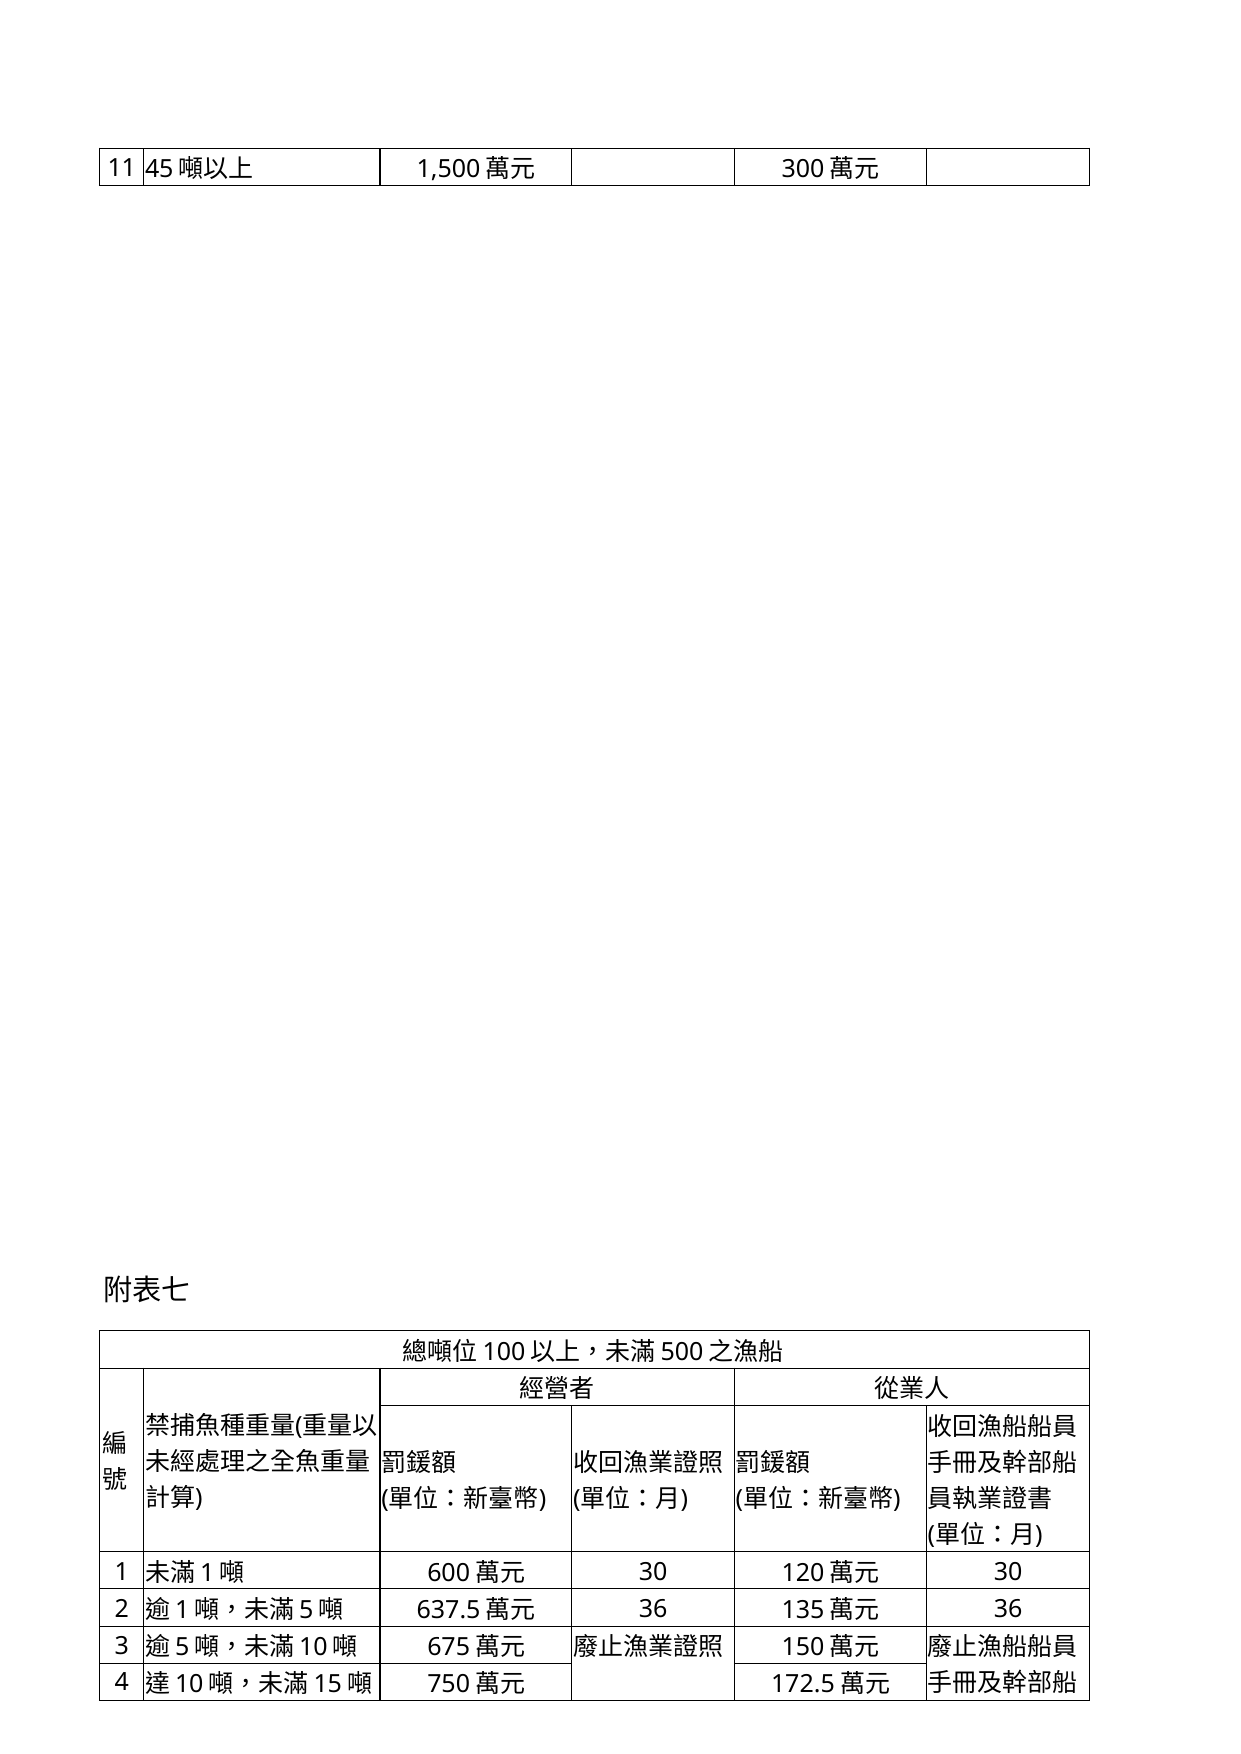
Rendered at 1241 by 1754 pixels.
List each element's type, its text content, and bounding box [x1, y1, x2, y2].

table_cell 收回漁業證照 (單位：月) [572, 1406, 734, 1551]
table_cell 135萬元 [735, 1589, 926, 1626]
table_cell 36 [572, 1589, 734, 1626]
table_cell 從業人 [735, 1369, 1089, 1405]
table_cell 經營者 [381, 1369, 734, 1405]
table_cell 30 [927, 1552, 1089, 1588]
table_cell 172.5萬元 [735, 1664, 926, 1700]
table_cell 675萬元 [381, 1627, 571, 1663]
table_cell 11 [100, 149, 143, 185]
table_header 總噸位100以上，未滿500之漁船 [100, 1331, 1089, 1368]
table_cell 750萬元 [381, 1664, 571, 1700]
table_cell 罰鍰額 (單位：新臺幣) [735, 1406, 926, 1551]
table_cell [572, 149, 734, 185]
table_cell [927, 149, 1089, 185]
table_cell 廢止漁船船員手冊及幹部船 [927, 1627, 1089, 1700]
text 附表七 [103, 1267, 1092, 1309]
table_cell 637.5萬元 [381, 1589, 571, 1626]
table_cell 45噸以上 [144, 149, 379, 185]
table_cell 36 [927, 1589, 1089, 1626]
table_cell 禁捕魚種重量(重量以未經處理之全魚重量計算) [144, 1369, 379, 1551]
table_cell 逾1噸，未滿5噸 [144, 1589, 379, 1626]
table_cell 30 [572, 1552, 734, 1588]
table_cell 收回漁船船員手冊及幹部船員執業證書 (單位：月) [927, 1406, 1089, 1551]
table_cell 達10噸，未滿15噸 [144, 1664, 379, 1700]
table_cell 編號 [100, 1369, 143, 1551]
table_cell 150萬元 [735, 1627, 926, 1663]
table_cell 罰鍰額 (單位：新臺幣) [381, 1406, 571, 1551]
table_cell 未滿1噸 [144, 1552, 379, 1588]
table_cell 逾5噸，未滿10噸 [144, 1627, 379, 1663]
table_cell 廢止漁業證照 [572, 1627, 734, 1700]
table_cell 2 [100, 1589, 143, 1626]
table_cell 600萬元 [381, 1552, 571, 1588]
table_cell 1,500萬元 [381, 149, 571, 185]
table_cell 1 [100, 1552, 143, 1588]
table_cell 3 [100, 1627, 143, 1663]
table_cell 4 [100, 1664, 143, 1700]
table_cell 300萬元 [735, 149, 926, 185]
table_cell 120萬元 [735, 1552, 926, 1588]
